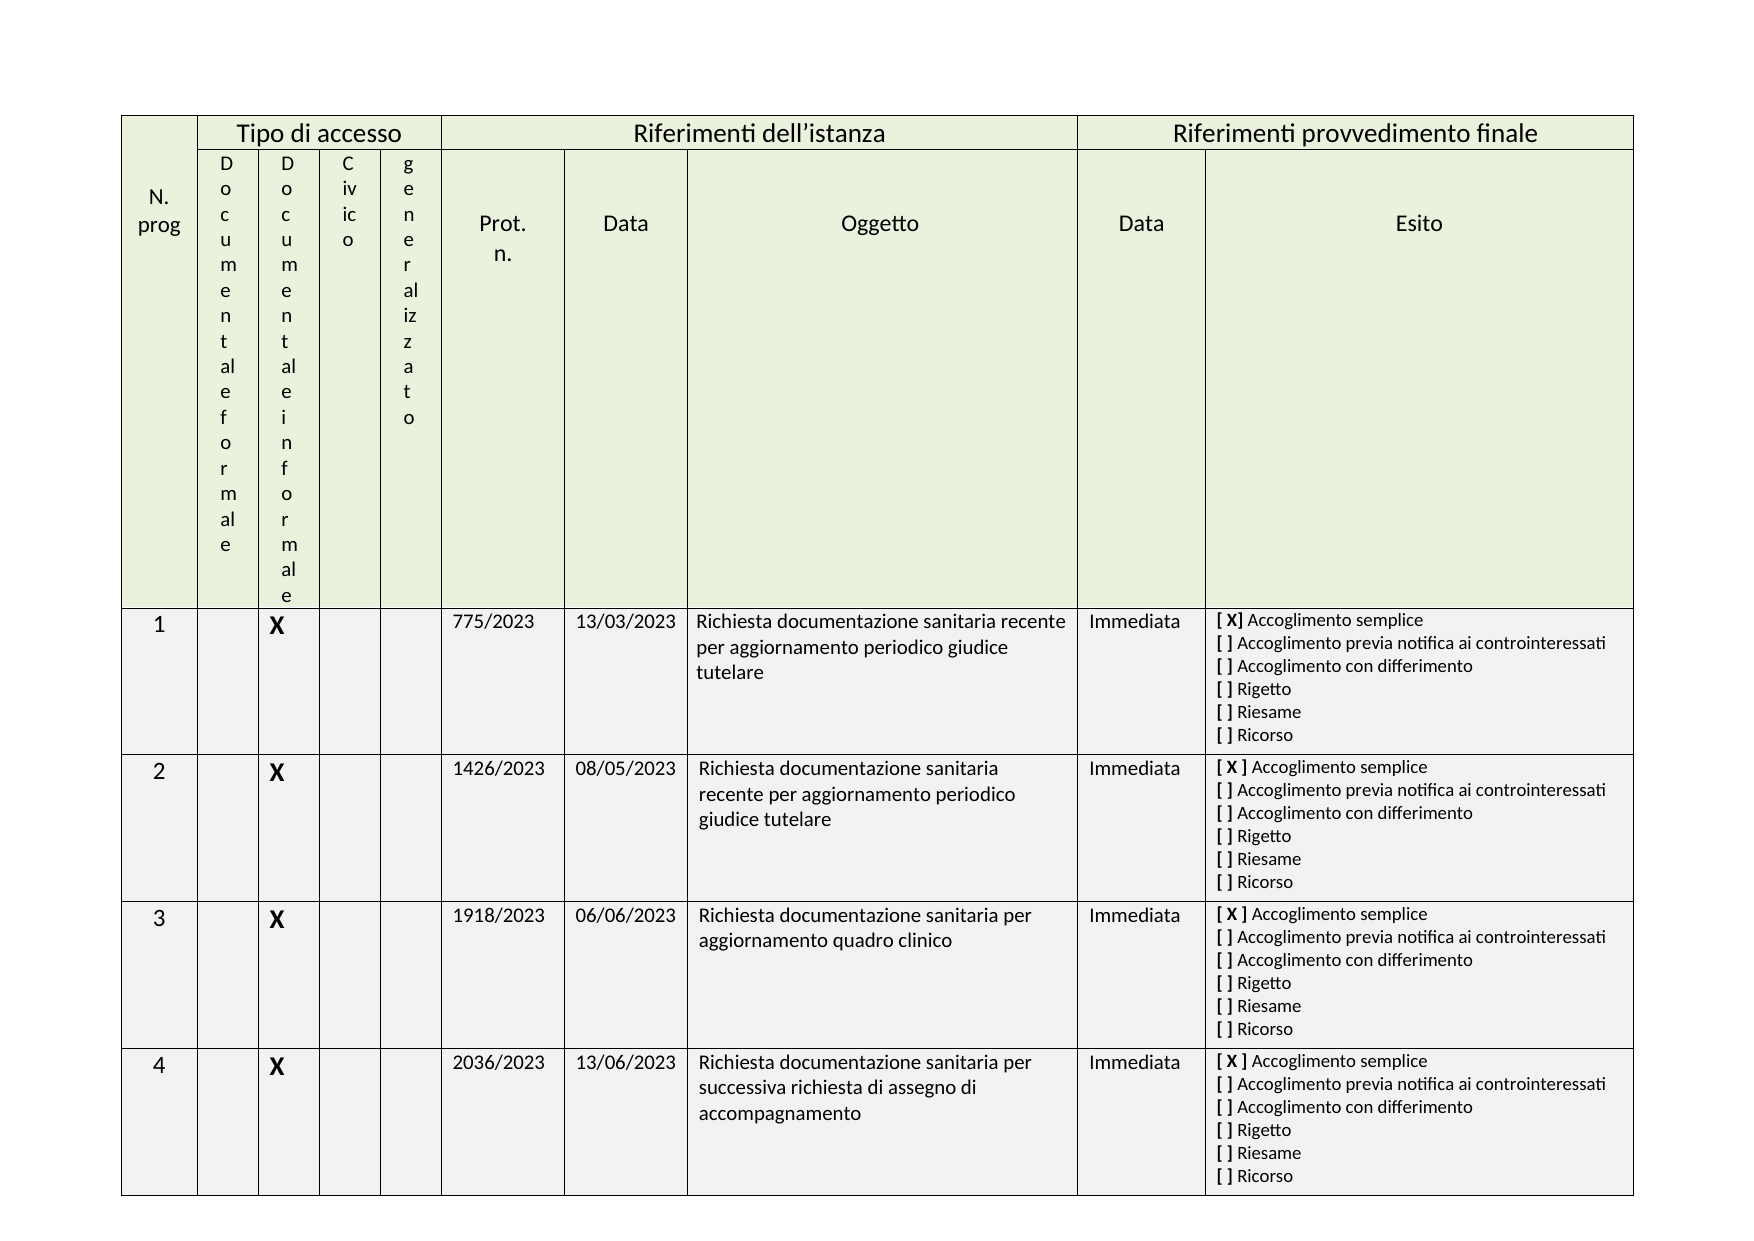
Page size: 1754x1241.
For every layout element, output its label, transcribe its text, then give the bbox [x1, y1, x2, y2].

table_cell Richiesta documentazione sanitaria per aggiornamento quadro clinico [688, 902, 1077, 1048]
table_cell 13/06/2023 [565, 1049, 687, 1195]
table_cell [320, 1049, 380, 1195]
table_cell [320, 609, 380, 754]
table_cell [ X ] Accoglimento semplice [ ] Accoglimento previa notifica ai controinteressati [ ] Accoglimento con differimento [ ] Rigetto [ ] Riesame [ ] Ricorso [1206, 755, 1633, 901]
table_header Tipo di accesso [198, 116, 441, 149]
table_cell [198, 902, 258, 1048]
table_cell 2036/2023 [442, 1049, 564, 1195]
table_cell X [259, 1049, 319, 1195]
table_cell Immediata [1078, 609, 1205, 754]
table_cell 4 [122, 1049, 197, 1195]
table_cell 1918/2023 [442, 902, 564, 1048]
table_cell [381, 902, 441, 1048]
table_cell [320, 755, 380, 901]
table_cell Data [565, 150, 687, 607]
table_cell 08/05/2023 [565, 755, 687, 901]
table_cell Data [1078, 150, 1205, 607]
table_cell [ X] Accoglimento semplice [ ] Accoglimento previa notifica ai controinteressati [ ] Accoglimento con differimento [ ] Rigetto [ ] Riesame [ ] Ricorso [1206, 609, 1633, 754]
table_cell [198, 755, 258, 901]
table_cell Immediata [1078, 902, 1205, 1048]
table_cell X [259, 609, 319, 754]
table_cell [381, 755, 441, 901]
table_cell [198, 609, 258, 754]
table_cell Immediata [1078, 755, 1205, 901]
table_cell Immediata [1078, 1049, 1205, 1195]
table_header Riferimenti dell’istanza [442, 116, 1077, 149]
table_cell Richiesta documentazione sanitaria recente per aggiornamento periodico giudice tutelare [688, 609, 1077, 754]
table_cell Esito [1206, 150, 1633, 607]
table_cell [320, 902, 380, 1048]
table_header N. prog [122, 116, 197, 607]
table_cell Prot. n. [442, 150, 564, 607]
table_cell generalizzato [381, 150, 441, 607]
table_header Riferimenti provvedimento finale [1078, 116, 1633, 149]
table_cell 13/03/2023 [565, 609, 687, 754]
table_cell 06/06/2023 [565, 902, 687, 1048]
table_cell [381, 609, 441, 754]
table_cell 3 [122, 902, 197, 1048]
table_cell Richiesta documentazione sanitaria per successiva richiesta di assegno di accompagnamento [688, 1049, 1077, 1195]
table_cell 1426/2023 [442, 755, 564, 901]
table_cell Documentale informale [259, 150, 319, 607]
table_cell X [259, 755, 319, 901]
table_cell X [259, 902, 319, 1048]
table_cell [ X ] Accoglimento semplice [ ] Accoglimento previa notifica ai controinteressati [ ] Accoglimento con differimento [ ] Rigetto [ ] Riesame [ ] Ricorso [1206, 1049, 1633, 1195]
table_cell [198, 1049, 258, 1195]
table_cell Civico [320, 150, 380, 607]
table_cell Richiesta documentazione sanitaria recente per aggiornamento periodico giudice tutelare [688, 755, 1077, 901]
table_cell [ X ] Accoglimento semplice [ ] Accoglimento previa notifica ai controinteressati [ ] Accoglimento con differimento [ ] Rigetto [ ] Riesame [ ] Ricorso [1206, 902, 1633, 1048]
table_cell 775/2023 [442, 609, 564, 754]
table_cell Oggetto [688, 150, 1077, 607]
table_cell Documentale formale [198, 150, 258, 607]
table_cell 1 [122, 609, 197, 754]
table_cell [381, 1049, 441, 1195]
table_cell 2 [122, 755, 197, 901]
